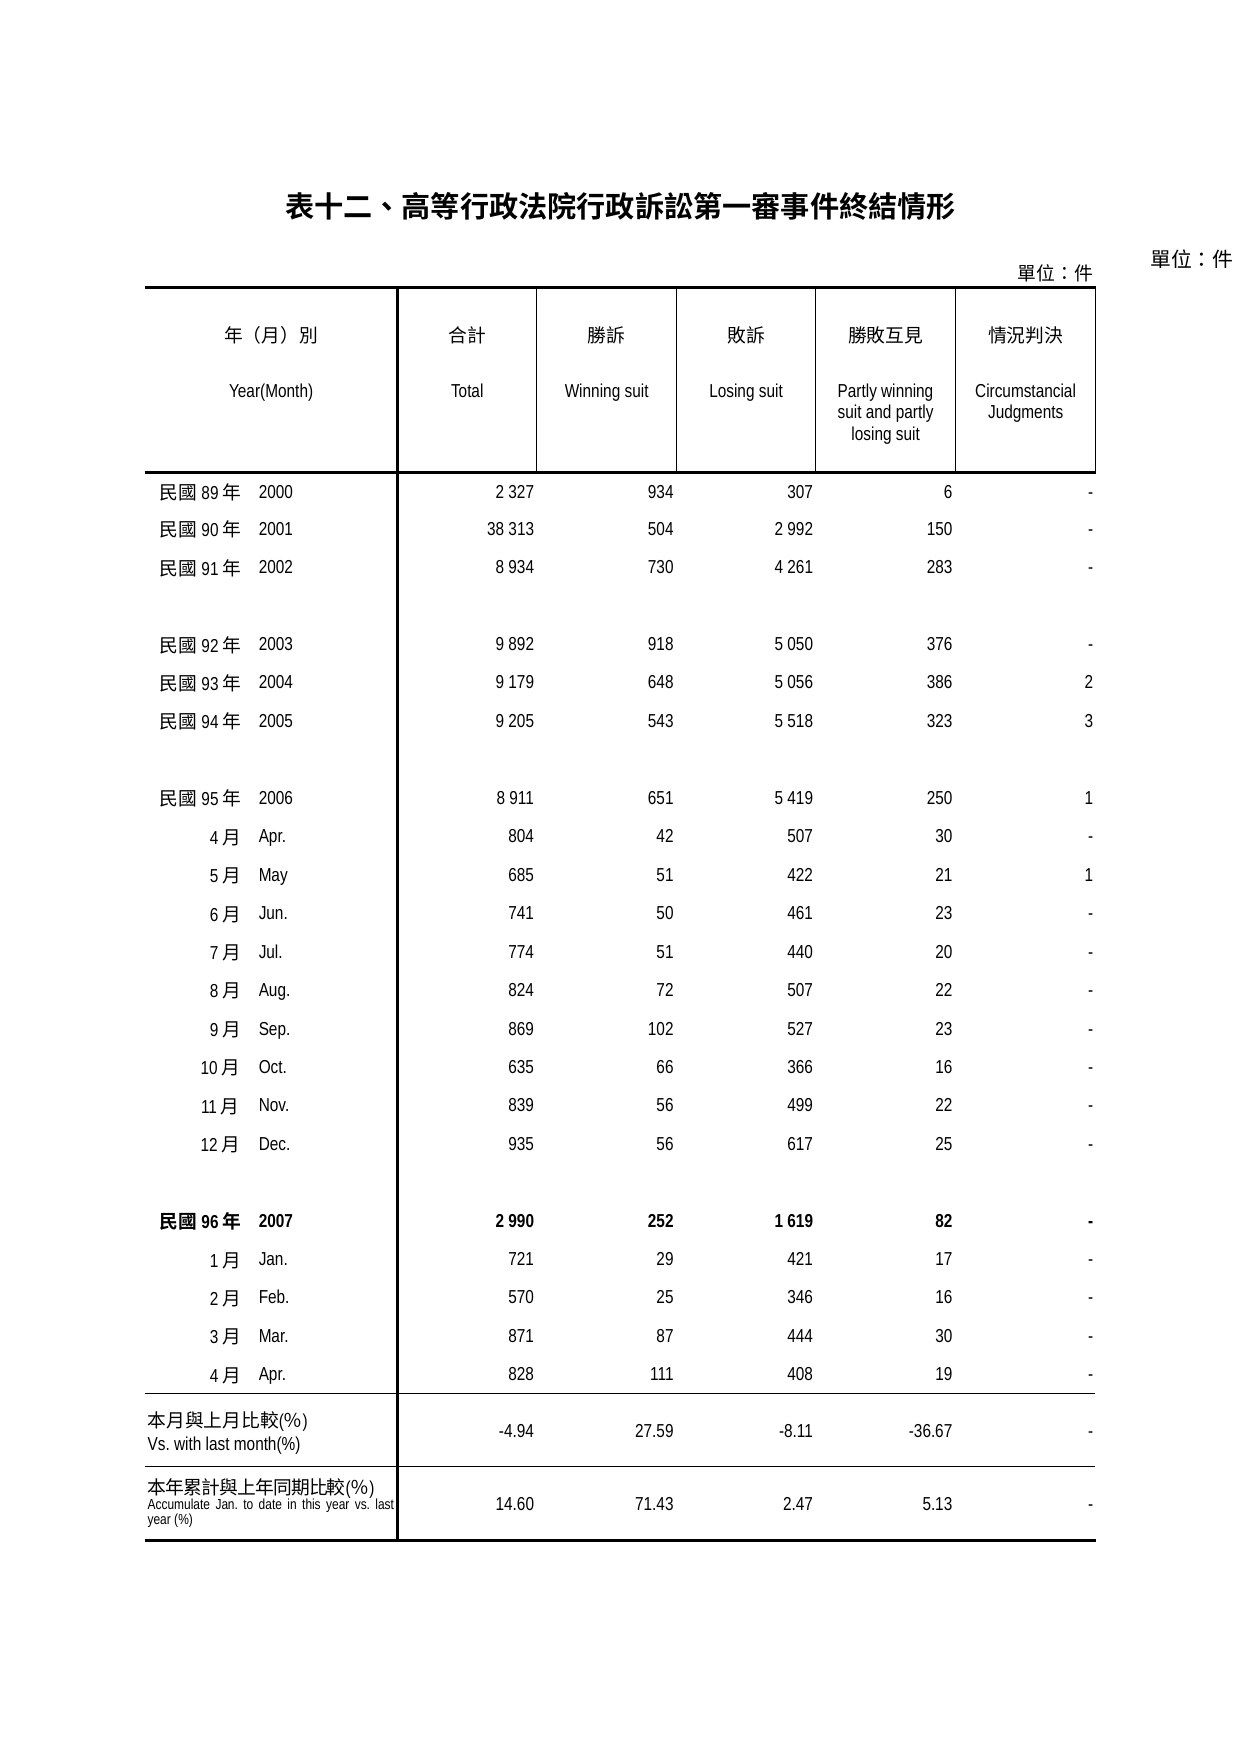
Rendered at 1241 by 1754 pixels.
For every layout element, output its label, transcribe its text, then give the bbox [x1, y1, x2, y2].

table_cell 111 [537, 1355, 676, 1393]
table_cell 30 [816, 1316, 955, 1355]
table_cell - [955, 932, 1096, 971]
table_cell [676, 586, 816, 624]
table_cell 507 [676, 971, 816, 1009]
table_cell 934 [537, 474, 676, 509]
table_cell 6 [816, 474, 955, 509]
table_cell -8.11 [676, 1394, 816, 1466]
table_cell 5.13 [816, 1467, 955, 1539]
table_cell 8 934 [399, 548, 537, 586]
table_cell [816, 586, 955, 624]
table_cell [676, 740, 816, 778]
table_cell 23 [816, 894, 955, 932]
table_cell 民國 95年 [145, 778, 256, 817]
table_cell - [955, 894, 1096, 932]
table_cell 27.59 [537, 1394, 676, 1466]
table_cell 2003 [256, 625, 396, 663]
table_cell 804 [399, 817, 537, 855]
table_cell Losing suit [677, 380, 815, 468]
table_cell 543 [537, 701, 676, 740]
table_cell 408 [676, 1355, 816, 1393]
table_cell 82 [816, 1201, 955, 1239]
table_cell 507 [676, 817, 816, 855]
table_cell - [955, 1124, 1096, 1163]
table_cell 51 [537, 932, 676, 971]
table_cell 461 [676, 894, 816, 932]
table_cell 17 [816, 1240, 955, 1278]
table_cell - [955, 548, 1096, 586]
table_cell Feb. [256, 1278, 396, 1316]
table_cell - [955, 1278, 1096, 1316]
table_cell [955, 1163, 1096, 1201]
table_cell 22 [816, 1086, 955, 1124]
table_cell 366 [676, 1048, 816, 1086]
table_cell [256, 586, 396, 624]
table_cell 51 [537, 855, 676, 894]
table_cell 本月與上月比較(％) Vs. with last month(%) [145, 1394, 396, 1466]
table_cell 2 327 [399, 474, 537, 509]
table_cell 648 [537, 663, 676, 701]
table_cell 376 [816, 625, 955, 663]
table_header 敗訴 [677, 289, 815, 380]
table_cell 5 050 [676, 625, 816, 663]
table_cell [537, 740, 676, 778]
table_cell 2001 [256, 509, 396, 548]
table_cell 民國 96年 [145, 1201, 256, 1239]
table_cell 2006 [256, 778, 396, 817]
table_cell [256, 1163, 396, 1201]
table_cell 25 [537, 1278, 676, 1316]
table_cell [399, 740, 537, 778]
table_cell -4.94 [399, 1394, 537, 1466]
table_cell 56 [537, 1086, 676, 1124]
table_cell 2月 [145, 1278, 256, 1316]
table_cell 283 [816, 548, 955, 586]
table_cell Year(Month) [145, 380, 396, 468]
table_cell Jan. [256, 1240, 396, 1278]
table_cell 828 [399, 1355, 537, 1393]
table_cell 741 [399, 894, 537, 932]
table_cell 66 [537, 1048, 676, 1086]
table_cell 5 518 [676, 701, 816, 740]
table_cell 56 [537, 1124, 676, 1163]
table_cell 2005 [256, 701, 396, 740]
table_cell 102 [537, 1009, 676, 1047]
table_cell 252 [537, 1201, 676, 1239]
table_cell 346 [676, 1278, 816, 1316]
table_cell 444 [676, 1316, 816, 1355]
table_cell 721 [399, 1240, 537, 1278]
table_cell 72 [537, 971, 676, 1009]
table_cell [816, 1163, 955, 1201]
table_cell 651 [537, 778, 676, 817]
table_cell 635 [399, 1048, 537, 1086]
text 單位：件 [1150, 243, 1240, 268]
table_cell Sep. [256, 1009, 396, 1047]
table_cell 617 [676, 1124, 816, 1163]
table_cell - [955, 1466, 1096, 1539]
table_cell Aug. [256, 971, 396, 1009]
table_cell - [955, 1240, 1096, 1278]
table_cell 民國 93年 [145, 663, 256, 701]
table_cell [537, 586, 676, 624]
table_cell 1月 [145, 1240, 256, 1278]
table_cell Jun. [256, 894, 396, 932]
table_cell 民國 89年 [145, 474, 256, 509]
table_cell 9 179 [399, 663, 537, 701]
table_cell 422 [676, 855, 816, 894]
table_cell 1 [955, 855, 1096, 894]
table_cell [256, 740, 396, 778]
table_cell 21 [816, 855, 955, 894]
table_cell 2004 [256, 663, 396, 701]
table_cell 7月 [145, 932, 256, 971]
text [1150, 268, 1240, 275]
table_cell - [955, 971, 1096, 1009]
table_cell 307 [676, 474, 816, 509]
table_cell [955, 740, 1096, 778]
table_cell 918 [537, 625, 676, 663]
table_cell 504 [537, 509, 676, 548]
table_cell 16 [816, 1048, 955, 1086]
table_cell 16 [816, 1278, 955, 1316]
table_cell Mar. [256, 1316, 396, 1355]
table_cell 5 419 [676, 778, 816, 817]
table_cell 2.47 [676, 1467, 816, 1539]
table_cell 1 619 [676, 1201, 816, 1239]
table_cell 87 [537, 1316, 676, 1355]
table_cell 民國 92年 [145, 625, 256, 663]
table_cell 2 990 [399, 1201, 537, 1239]
table_cell 2 992 [676, 509, 816, 548]
table_cell 3 [955, 701, 1096, 740]
table_cell Total [399, 380, 536, 468]
table_cell - [955, 509, 1096, 548]
table_cell 323 [816, 701, 955, 740]
table_cell 4 261 [676, 548, 816, 586]
table_header 年（月）別 [145, 289, 396, 380]
table_cell 570 [399, 1278, 537, 1316]
table_cell 1 [955, 778, 1096, 817]
table_cell [399, 1163, 537, 1201]
table_cell 30 [816, 817, 955, 855]
table_cell [145, 740, 256, 778]
table_cell 8 911 [399, 778, 537, 817]
table_header 情況判決 [956, 289, 1095, 380]
table_cell 19 [816, 1355, 955, 1393]
table_cell 9 892 [399, 625, 537, 663]
table_cell - [955, 1048, 1096, 1086]
table_cell 71.43 [537, 1467, 676, 1539]
table_cell 23 [816, 1009, 955, 1047]
table_cell 14.60 [399, 1467, 537, 1539]
table_cell - [955, 1355, 1096, 1393]
table_cell Partly winning suit and partly losing suit [816, 380, 955, 468]
table_cell [145, 586, 256, 624]
table_cell 824 [399, 971, 537, 1009]
table_cell 4月 [145, 1355, 256, 1393]
table_cell [399, 586, 537, 624]
table_cell 871 [399, 1316, 537, 1355]
table_cell 869 [399, 1009, 537, 1047]
table_cell Dec. [256, 1124, 396, 1163]
table_cell [816, 740, 955, 778]
table_cell [145, 1163, 256, 1201]
table_cell - [955, 1086, 1096, 1124]
table_cell 527 [676, 1009, 816, 1047]
table_cell 2000 [256, 474, 396, 509]
table_cell - [955, 1393, 1096, 1466]
table_cell Nov. [256, 1086, 396, 1124]
table_cell Circumstancial Judgments [956, 380, 1095, 468]
table_cell 民國 90年 [145, 509, 256, 548]
table_cell 10月 [145, 1048, 256, 1086]
text [1150, 235, 1240, 243]
table_cell - [955, 625, 1096, 663]
table_cell 民國 91年 [145, 548, 256, 586]
table_cell 5 056 [676, 663, 816, 701]
table_cell 839 [399, 1086, 537, 1124]
table_cell 50 [537, 894, 676, 932]
table_cell 6月 [145, 894, 256, 932]
table_cell 9月 [145, 1009, 256, 1047]
table_cell 386 [816, 663, 955, 701]
table_cell 499 [676, 1086, 816, 1124]
table_cell 8月 [145, 971, 256, 1009]
table_cell 421 [676, 1240, 816, 1278]
table_cell 5月 [145, 855, 256, 894]
table_cell 22 [816, 971, 955, 1009]
table_cell 20 [816, 932, 955, 971]
table_cell 11月 [145, 1086, 256, 1124]
table_cell 3月 [145, 1316, 256, 1355]
table_cell - [955, 817, 1096, 855]
table_cell 2007 [256, 1201, 396, 1239]
table_cell 12月 [145, 1124, 256, 1163]
table_cell 150 [816, 509, 955, 548]
table_cell Oct. [256, 1048, 396, 1086]
table_cell Jul. [256, 932, 396, 971]
table_cell 774 [399, 932, 537, 971]
table_cell 38 313 [399, 509, 537, 548]
table_cell 42 [537, 817, 676, 855]
table_cell 9 205 [399, 701, 537, 740]
table_cell 2 [955, 663, 1096, 701]
table_cell 4月 [145, 817, 256, 855]
table_cell - [955, 1009, 1096, 1047]
table_cell [537, 1163, 676, 1201]
table_cell -36.67 [816, 1394, 955, 1466]
table_cell 440 [676, 932, 816, 971]
table_cell [676, 1163, 816, 1201]
table_cell Apr. [256, 817, 396, 855]
table_cell - [955, 474, 1096, 509]
table_cell May [256, 855, 396, 894]
table_cell 730 [537, 548, 676, 586]
table_cell 民國 94年 [145, 701, 256, 740]
table_cell 685 [399, 855, 537, 894]
table_header 勝訴 [537, 289, 676, 380]
table_cell 250 [816, 778, 955, 817]
table_cell 25 [816, 1124, 955, 1163]
table_cell 2002 [256, 548, 396, 586]
table_cell Winning suit [537, 380, 676, 468]
table_header 合計 [399, 289, 536, 380]
table_cell - [955, 1316, 1096, 1355]
text 單位：件 [148, 259, 1092, 286]
table_cell [955, 586, 1096, 624]
table_header 勝敗互見 [816, 289, 955, 380]
text 表十二、高等行政法院行政訴訟第一審事件終結情形 [148, 183, 1092, 225]
table_cell - [955, 1201, 1096, 1239]
table_cell 本年累計與上年同期比較(％) Accumulate Jan. to date in this year vs. last year (%) [145, 1467, 396, 1539]
table_cell 29 [537, 1240, 676, 1278]
table_cell 935 [399, 1124, 537, 1163]
table_cell Apr. [256, 1355, 396, 1393]
